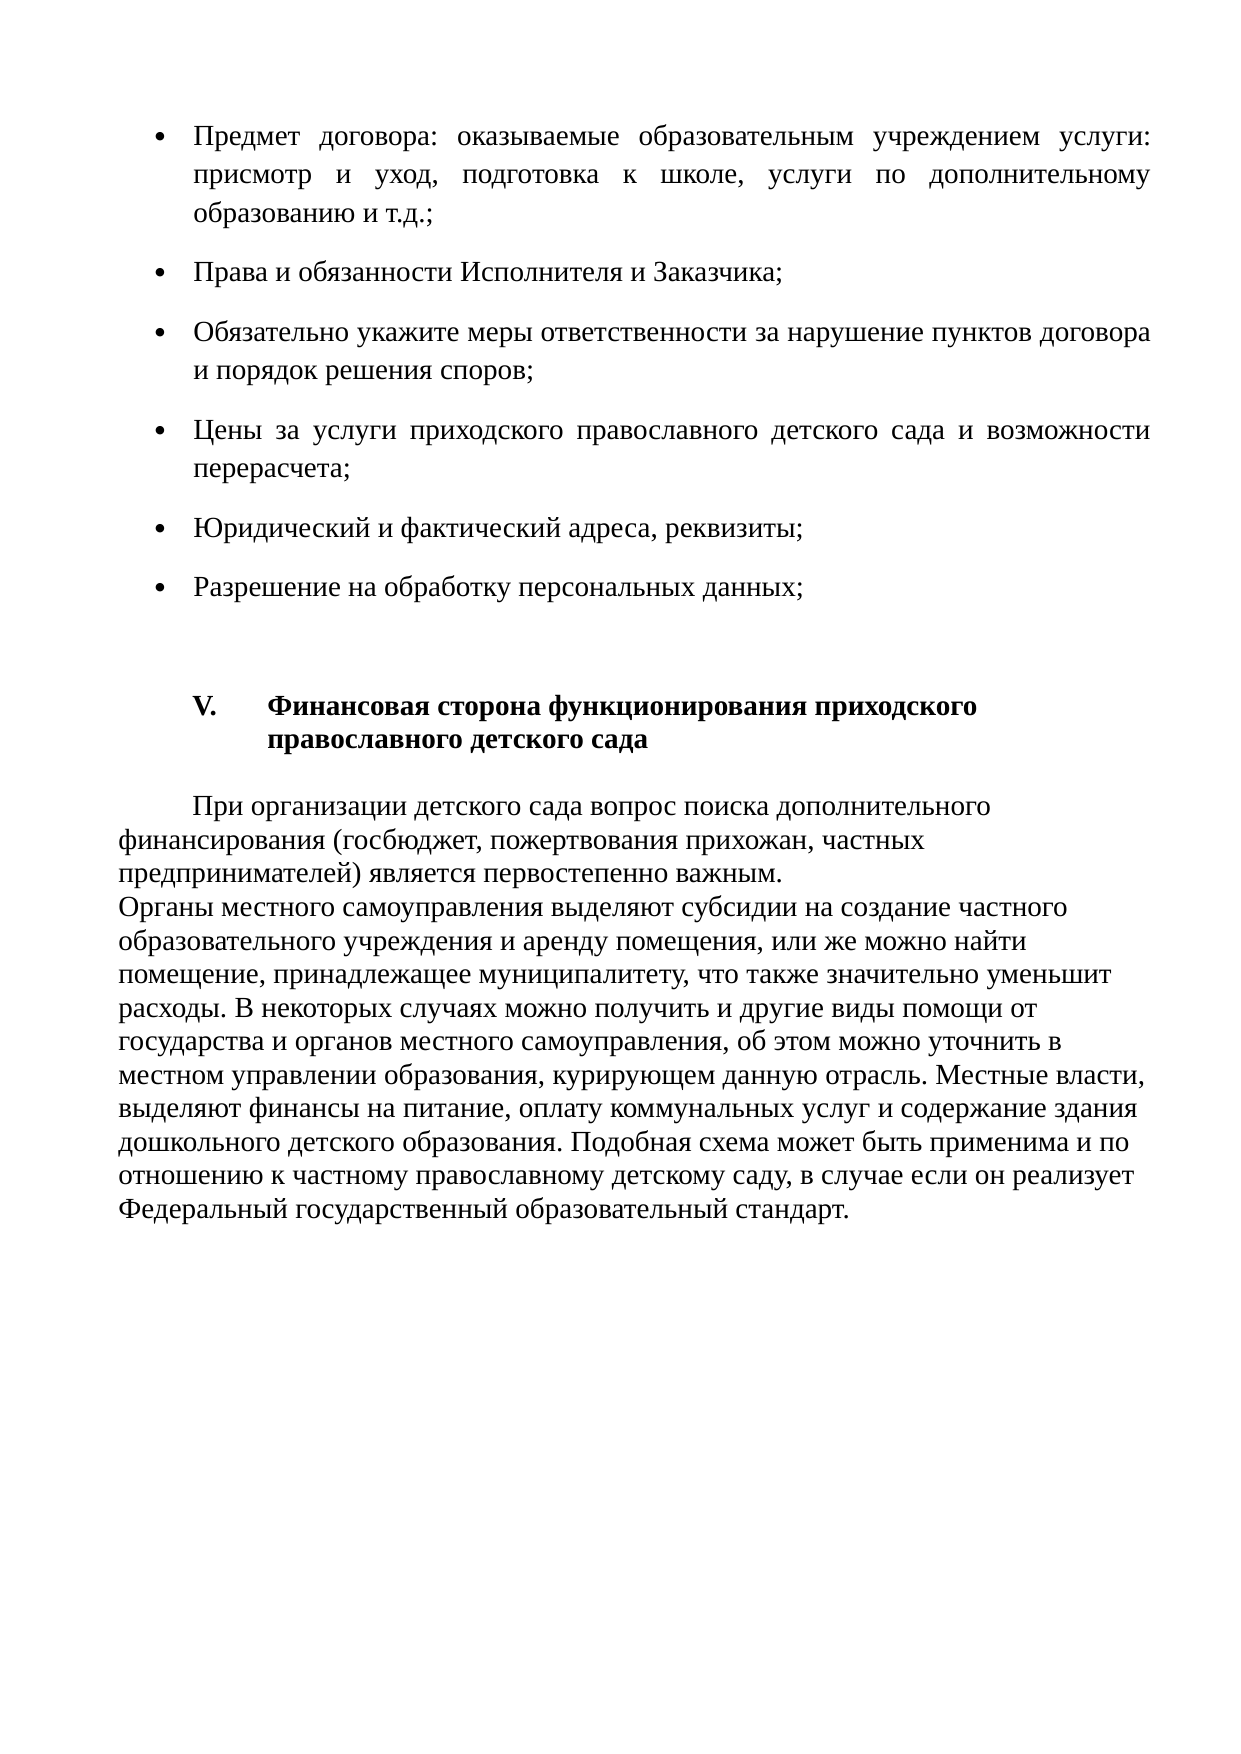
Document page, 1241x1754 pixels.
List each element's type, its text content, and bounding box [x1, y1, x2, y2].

list Права и обязанности Исполнителя и Заказчика; [156, 254, 1152, 288]
list Обязательно укажите меры ответственности за нарушение пунктов договора и порядок решения споров; [156, 314, 1152, 386]
list Разрешение на обработку персональных данных; [156, 569, 1152, 603]
list Финансовая сторона функционирования приходского православного детского сада [192, 688, 1152, 755]
text Органы местного самоуправления выделяют субсидии на создание частного образовательного учреждения и аренду помещения, или же можно найти помещение, принадлежащее муниципалитету, что также значительно уменьшит расходы. В некоторых случаях можно получить и другие виды помощи от государства и органов местного самоуправления, об этом можно уточнить в местном управлении образования, курирующем данную отрасль. Местные власти, выделяют финансы на питание, оплату коммунальных услуг и содержание здания дошкольного детского образования. Подобная схема может быть применима и по отношению к частному православному детскому саду, в случае если он реализует Федеральный государственный образовательный стандарт. [118, 889, 1152, 1224]
list Цены за услуги приходского православного детского сада и возможности перерасчета; [156, 412, 1152, 484]
text При организации детского сада вопрос поиска дополнительного финансирования (госбюджет, пожертвования прихожан, частных предпринимателей) является первостепенно важным. [118, 788, 1152, 889]
list Юридический и фактический адреса, реквизиты; [156, 510, 1152, 543]
list Предмет договора: оказываемые образовательным учреждением услуги: присмотр и уход, подготовка к школе, услуги по дополнительному образованию и т.д.; [156, 118, 1152, 229]
